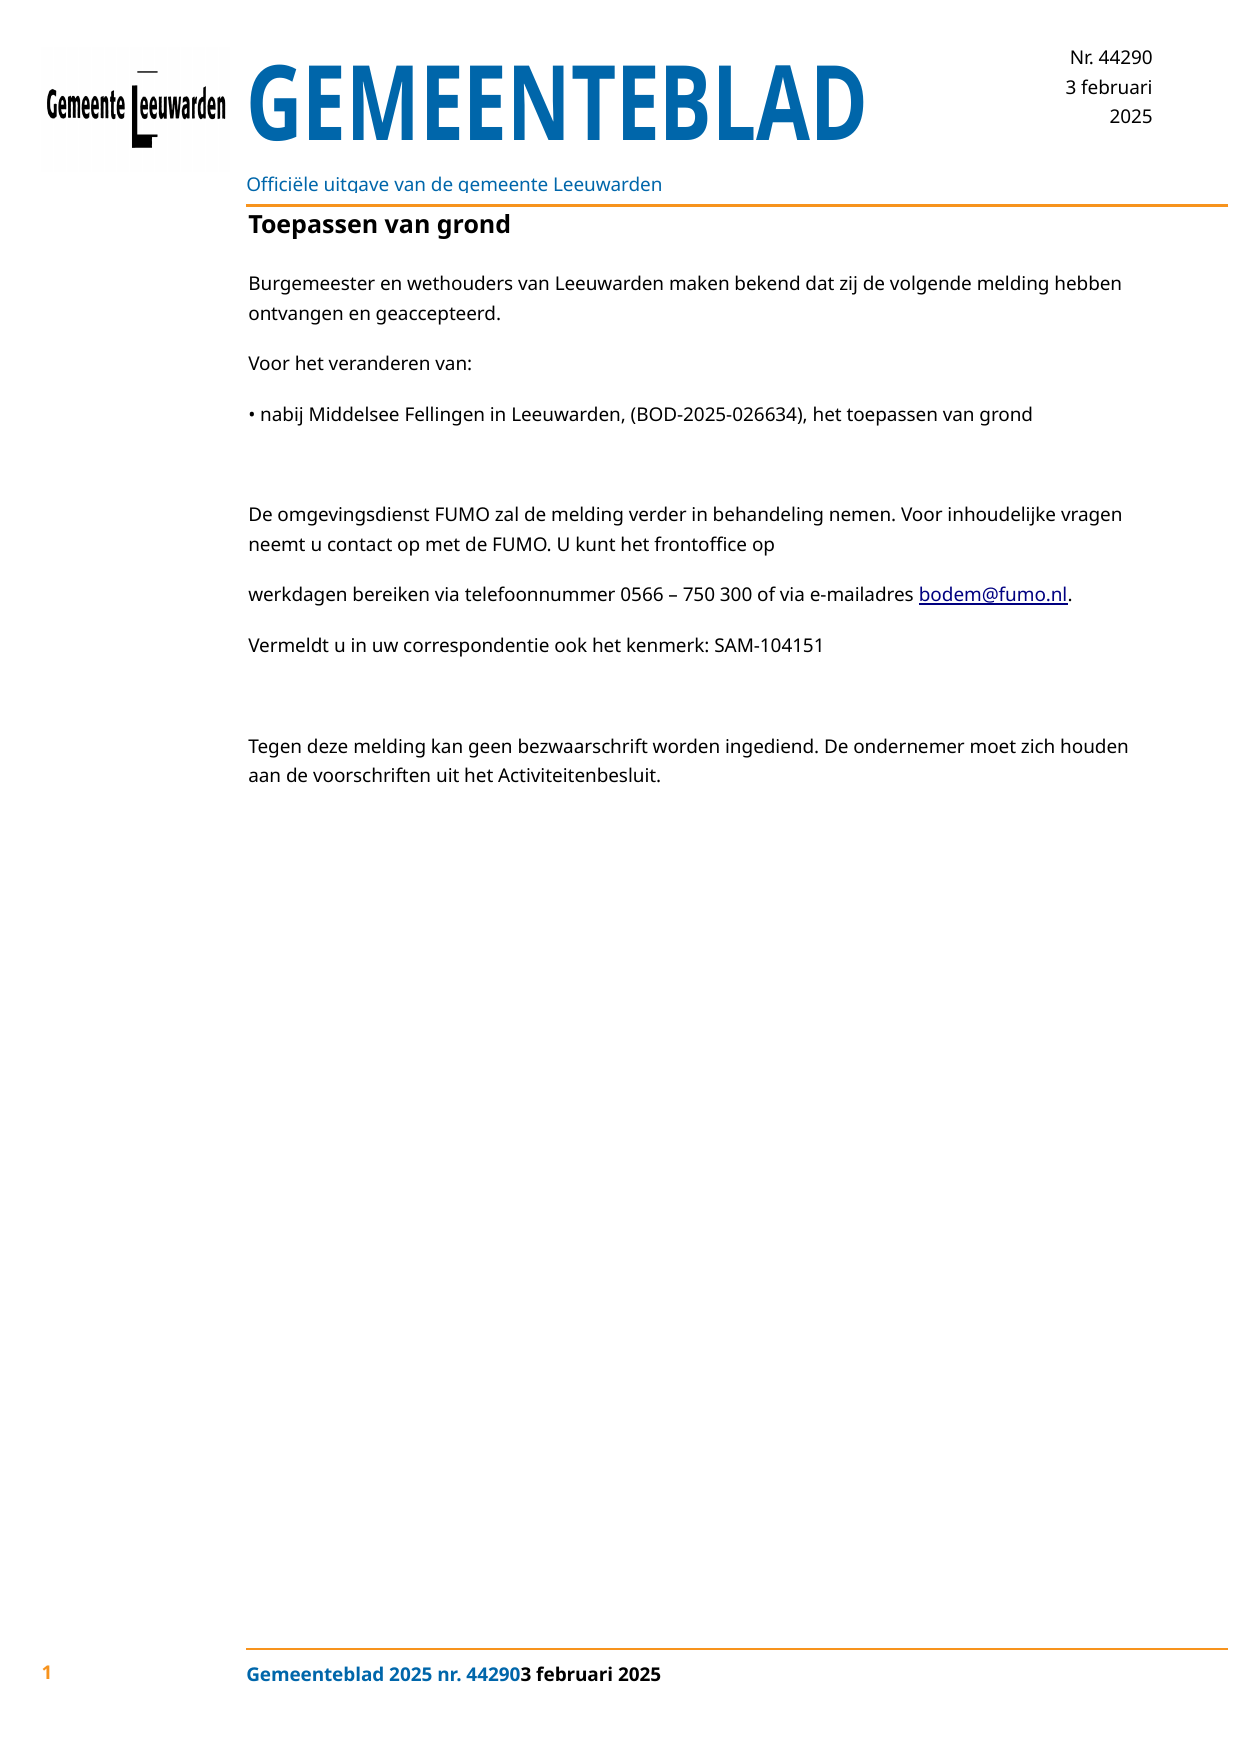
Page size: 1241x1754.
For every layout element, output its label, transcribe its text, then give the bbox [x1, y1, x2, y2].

text Tegen deze melding kan geen bezwaarschrift worden ingediend. De ondernemer moet zich houden aan de voorschriften uit het Activiteitenbesluit. [248, 733, 1152, 788]
text Burgemeester en wethouders van Leeuwarden maken bekend dat zij de volgende melding hebben ontvangen en geaccepteerd. [248, 270, 1152, 326]
text Voor het veranderen van: [248, 350, 1152, 376]
text werkdagen bereiken via telefoonnummer 0566 – 750 300 of via e-mailadres bodem@fumo.nl. [248, 582, 1152, 607]
text Vermeldt u in uw correspondentie ook het kenmerk: SAM-104151 [248, 632, 1152, 658]
text De omgevingsdienst FUMO zal de melding verder in behandeling nemen. Voor inhoudelijke vragen neemt u contact op met de FUMO. U kunt het frontoffice op [248, 502, 1152, 557]
picture [41, 47, 231, 172]
text • nabij Middelsee Fellingen in Leeuwarden, (BOD-2025-026634), het toepassen van grond [248, 401, 1152, 426]
text Toepassen van grond [248, 207, 1152, 241]
